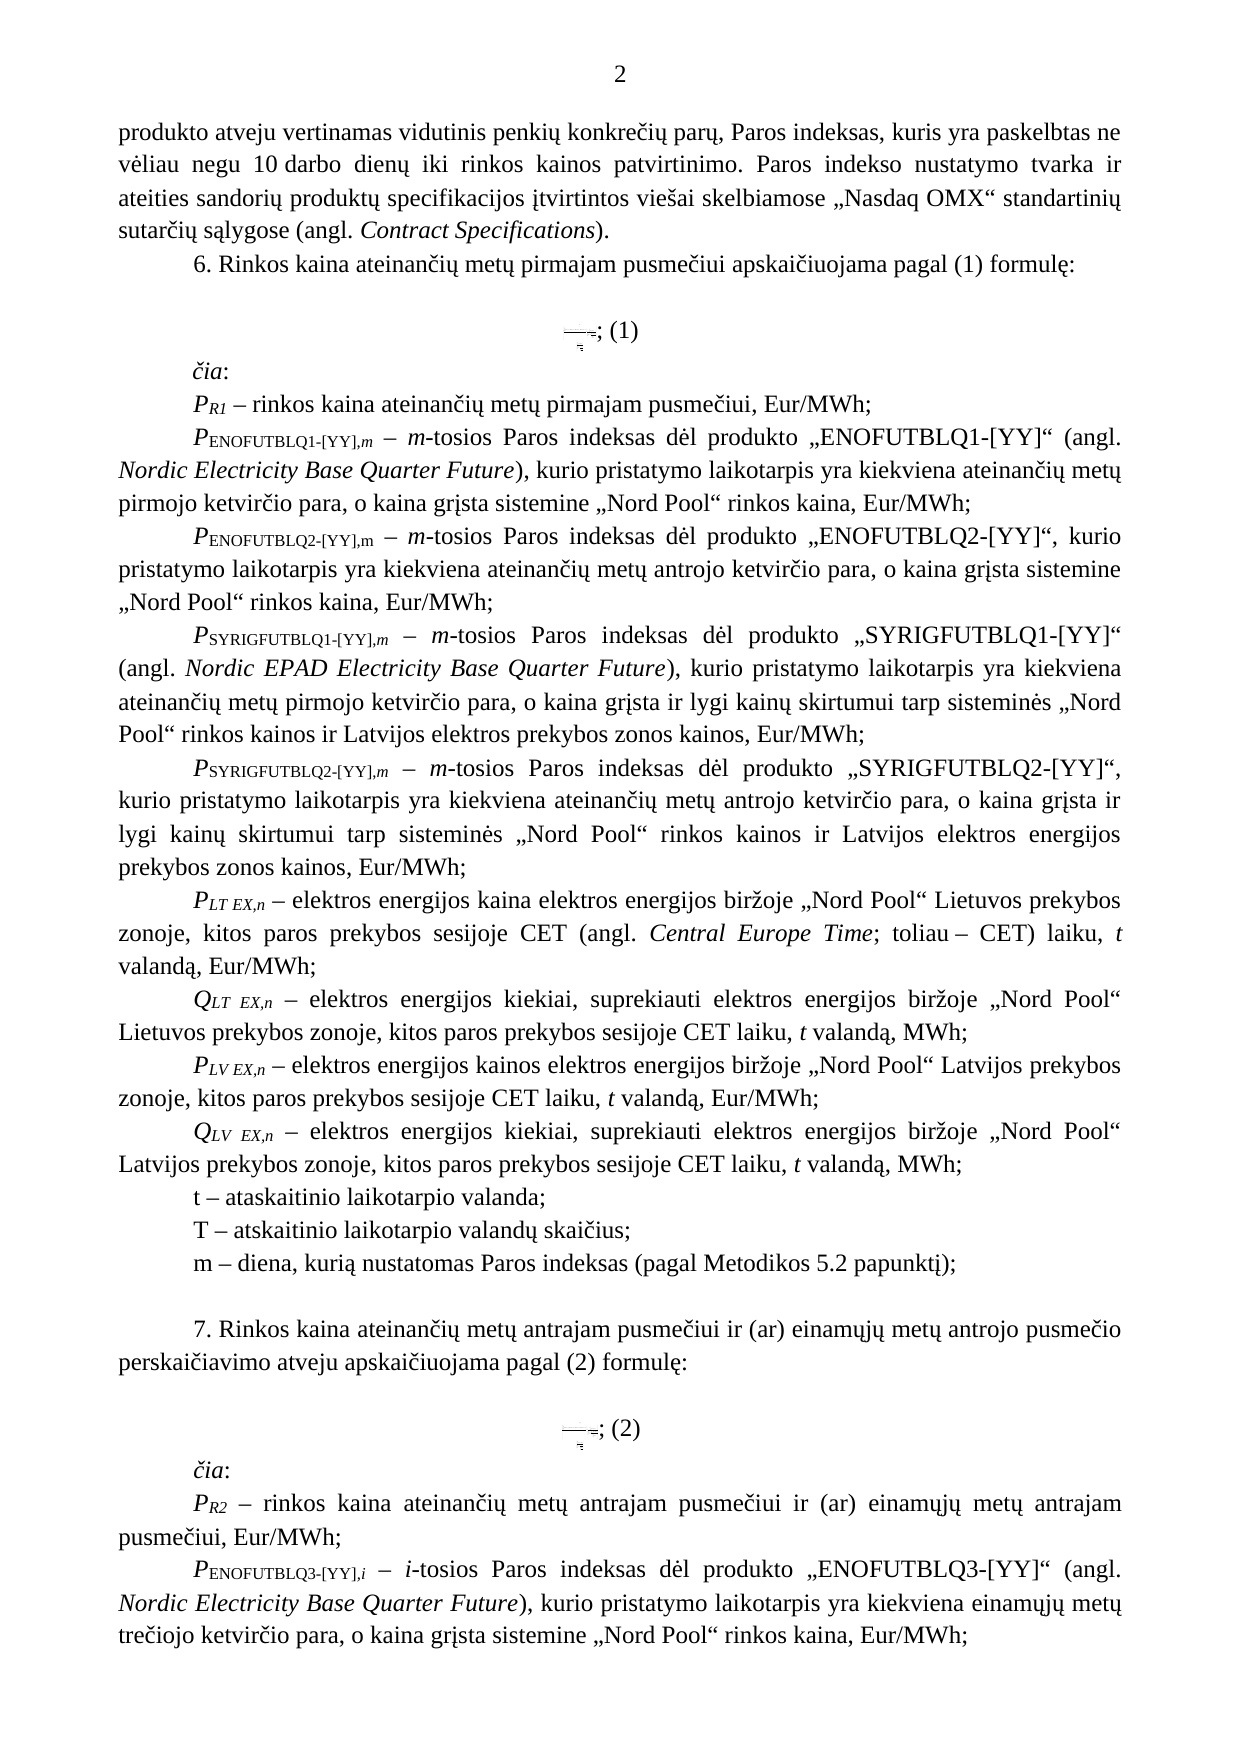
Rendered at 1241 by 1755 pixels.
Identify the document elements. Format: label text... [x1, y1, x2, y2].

text ; (1) [109, 315, 1093, 352]
text T – atskaitinio laikotarpio valandų skaičius; [118, 1215, 1122, 1244]
text m – diena, kurią nustatomas Paros indeksas (pagal Metodikos 5.2 papunktį); [118, 1248, 1122, 1277]
text 7. Rinkos kaina ateinančių metų antrajam pusmečiui ir (ar) einamųjų metų antrojo pusmečio perskaičiavimo atveju apskaičiuojama pagal (2) formulę: [118, 1314, 1122, 1376]
text čia: [118, 1456, 1122, 1484]
text t – ataskaitinio laikotarpio valanda; [118, 1182, 1122, 1211]
text PR1 – rinkos kaina ateinančių metų pirmajam pusmečiui, Eur/MWh; [118, 389, 1122, 418]
text PR2 – rinkos kaina ateinančių metų antrajam pusmečiui ir (ar) einamųjų metų antrajam pusmečiui, Eur/MWh; [118, 1488, 1122, 1550]
text PENOFUTBLQ1-[YY],m – m-tosios Paros indeksas dėl produkto „ENOFUTBLQ1-[YY]“ (angl. Nordic Electricity Base Quarter Future), kurio pristatymo laikotarpis yra kiekviena ateinančių metų pirmojo ketvirčio para, o kaina grįsta sistemine „Nord Pool“ rinkos kaina, Eur/MWh; [118, 422, 1122, 517]
text PSYRIGFUTBLQ1-[YY],m – m-tosios Paros indeksas dėl produkto „SYRIGFUTBLQ1-[YY]“ (angl. Nordic EPAD Electricity Base Quarter Future), kurio pristatymo laikotarpis yra kiekviena ateinančių metų pirmojo ketvirčio para, o kaina grįsta ir lygi kainų skirtumui tarp sisteminės „Nord Pool“ rinkos kainos ir Latvijos elektros prekybos zonos kainos, Eur/MWh; [118, 621, 1122, 748]
text PLT EX,n – elektros energijos kaina elektros energijos biržoje „Nord Pool“ Lietuvos prekybos zonoje, kitos paros prekybos sesijoje CET (angl. Central Europe Time; toliau – CET) laiku, t valandą, Eur/MWh; [118, 885, 1122, 979]
text produkto atveju vertinamas vidutinis penkių konkrečių parų, Paros indeksas, kuris yra paskelbtas ne vėliau negu 10 darbo dienų iki rinkos kainos patvirtinimo. Paros indekso nustatymo tvarka ir ateities sandorių produktų specifikacijos įtvirtintos viešai skelbiamose „Nasdaq OMX“ standartinių sutarčių sąlygose (angl. Contract Specifications). [118, 117, 1122, 244]
text PSYRIGFUTBLQ2-[YY],m – m-tosios Paros indeksas dėl produkto „SYRIGFUTBLQ2-[YY]“, kurio pristatymo laikotarpis yra kiekviena ateinančių metų antrojo ketvirčio para, o kaina grįsta ir lygi kainų skirtumui tarp sisteminės „Nord Pool“ rinkos kainos ir Latvijos elektros energijos prekybos zonos kainos, Eur/MWh; [118, 753, 1122, 880]
text čia: [118, 356, 1122, 385]
text PENOFUTBLQ3-[YY],i – i-tosios Paros indeksas dėl produkto „ENOFUTBLQ3-[YY]“ (angl. Nordic Electricity Base Quarter Future), kurio pristatymo laikotarpis yra kiekviena einamųjų metų trečiojo ketvirčio para, o kaina grįsta sistemine „Nord Pool“ rinkos kaina, Eur/MWh; [118, 1554, 1122, 1649]
text QLV EX,n – elektros energijos kiekiai, suprekiauti elektros energijos biržoje „Nord Pool“ Latvijos prekybos zonoje, kitos paros prekybos sesijoje CET laiku, t valandą, MWh; [118, 1116, 1122, 1178]
text PENOFUTBLQ2-[YY],m – m-tosios Paros indeksas dėl produkto „ENOFUTBLQ2-[YY]“, kurio pristatymo laikotarpis yra kiekviena ateinančių metų antrojo ketvirčio para, o kaina grįsta sistemine „Nord Pool“ rinkos kaina, Eur/MWh; [118, 521, 1122, 616]
text QLT EX,n – elektros energijos kiekiai, suprekiauti elektros energijos biržoje „Nord Pool“ Lietuvos prekybos zonoje, kitos paros prekybos sesijoje CET laiku, t valandą, MWh; [118, 984, 1122, 1046]
text 6. Rinkos kaina ateinančių metų pirmajam pusmečiui apskaičiuojama pagal (1) formulę: [193, 249, 1122, 277]
text ; (2) [110, 1413, 1093, 1451]
text PLV EX,n – elektros energijos kainos elektros energijos biržoje „Nord Pool“ Latvijos prekybos zonoje, kitos paros prekybos sesijoje CET laiku, t valandą, Eur/MWh; [118, 1050, 1122, 1112]
